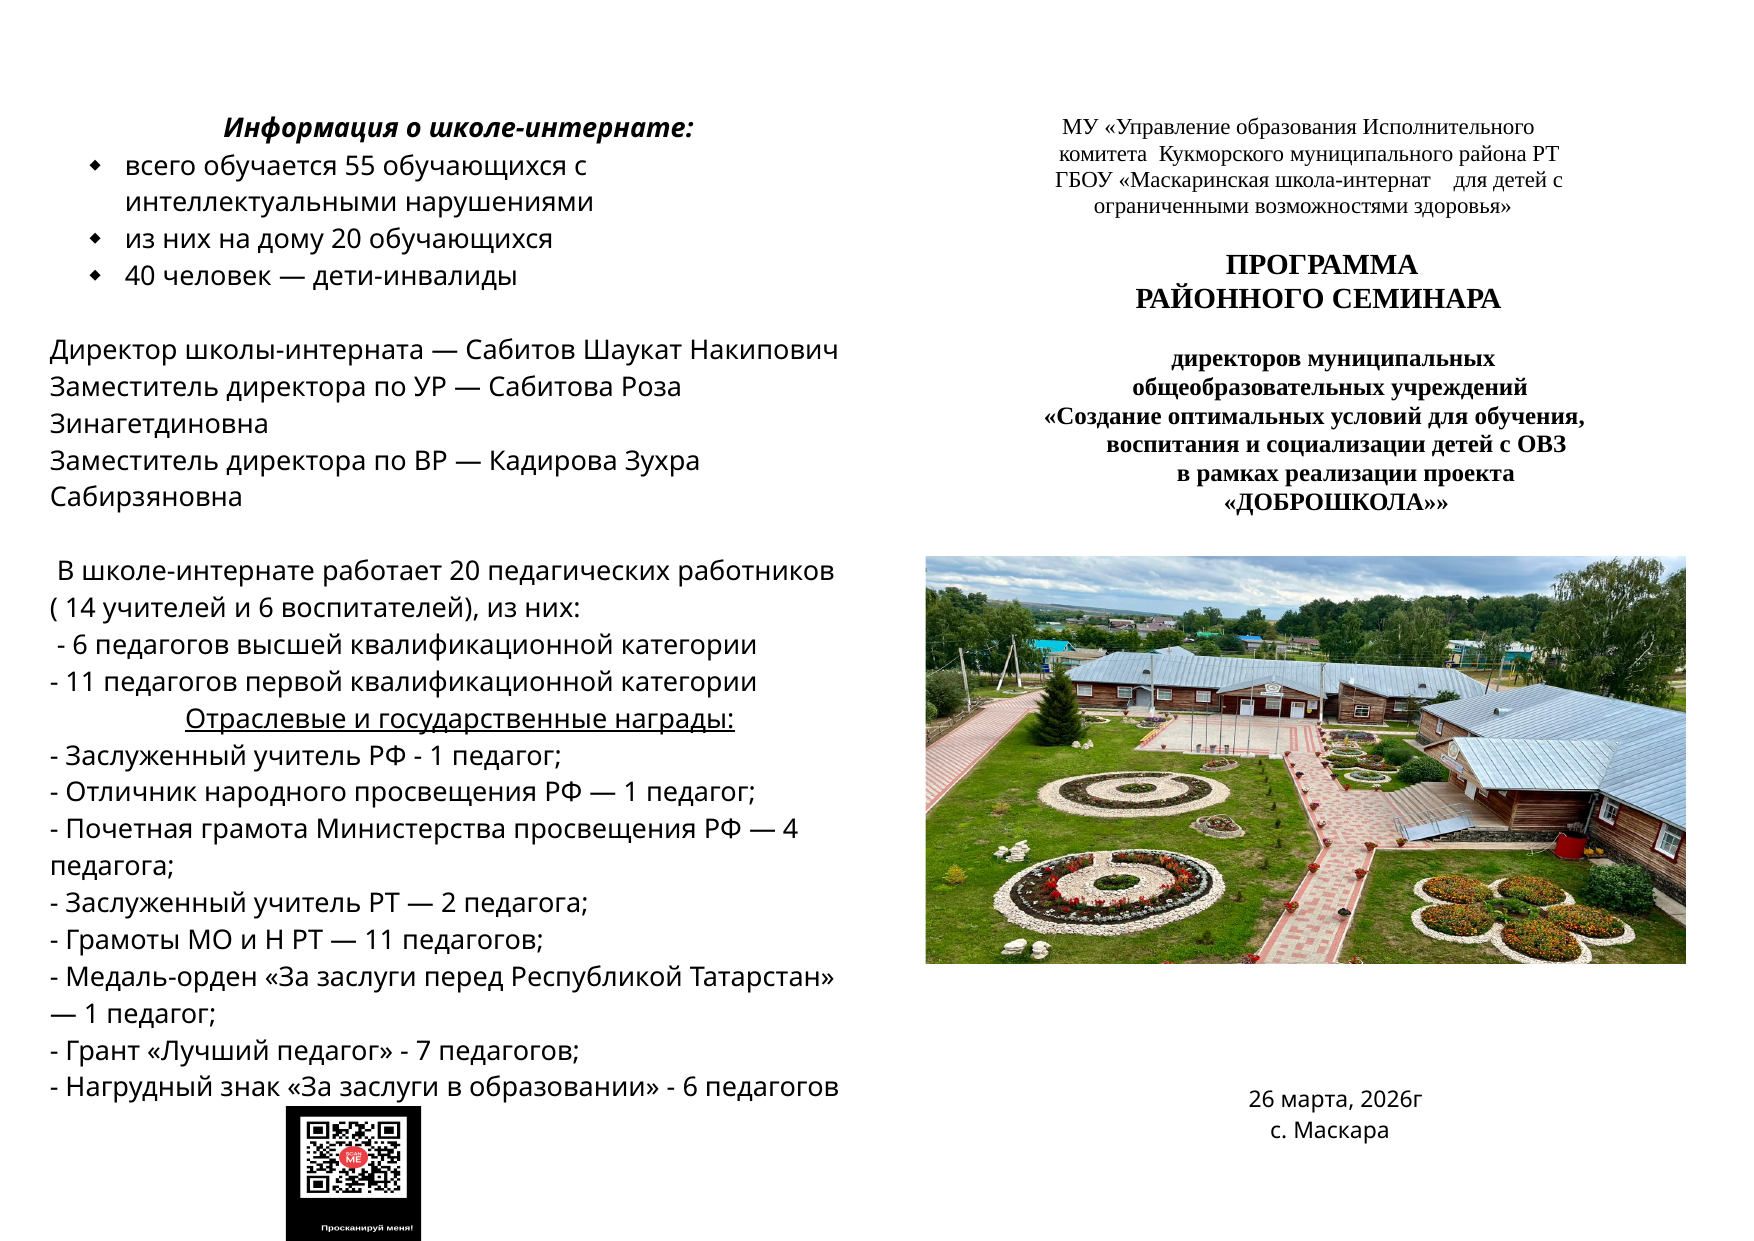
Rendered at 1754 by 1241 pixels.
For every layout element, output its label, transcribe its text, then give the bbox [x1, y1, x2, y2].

picture [925, 556, 1686, 964]
table_header Информация о школе-интернате: всего обучается 55 обучающихся с интеллектуальными нарушениями из них на дому 20 обучающихся 40 человек — дети-инвалиды Директор школы-интерната — Сабитов Шаукат Накипович Заместитель директора по УР — Сабитова Роза Зинагетдиновна Заместитель директора по ВР — Кадирова Зухра Сабирзяновна В школе-интернате работает 20 педагических работников ( 14 учителей и 6 воспитателей), из них: - 6 педагогов высшей квалификационной категории - 11 педагогов первой квалификационной категории Отраслевые и государственные награды: - Заслуженный учитель РФ - 1 педагог; - Отличник народного просвещения РФ — 1 педагог; - Почетная грамота Министерства просвещения РФ — 4 педагога; - Заслуженный учитель РТ — 2 педагога; - Грамоты МО и Н РТ — 11 педагогов; - Медаль-орден «За заслуги перед Республикой Татарстан» — 1 педагог; - Грант «Лучший педагог» - 7 педагогов; - Нагрудный знак «За заслуги в образовании» - 6 педагогов [44, 84, 868, 1179]
table_header МУ «Управление образования Исполнительного комитета Кукморского муниципального района РТ ГБОУ «Маскаринская школа-интернат для детей с ограниченными возможностями здоровья» ПРОГРАММА РАЙОННОГО СЕМИНАРА директоров муниципальных общеобразовательных учреждений «Создание оптимальных условий для обучения, воспитания и социализации детей с ОВЗ в рамках реализации проекта «ДОБРОШКОЛА»» 26 марта, 2026г с. Маскара [868, 84, 1732, 1179]
picture [285, 1106, 422, 1241]
